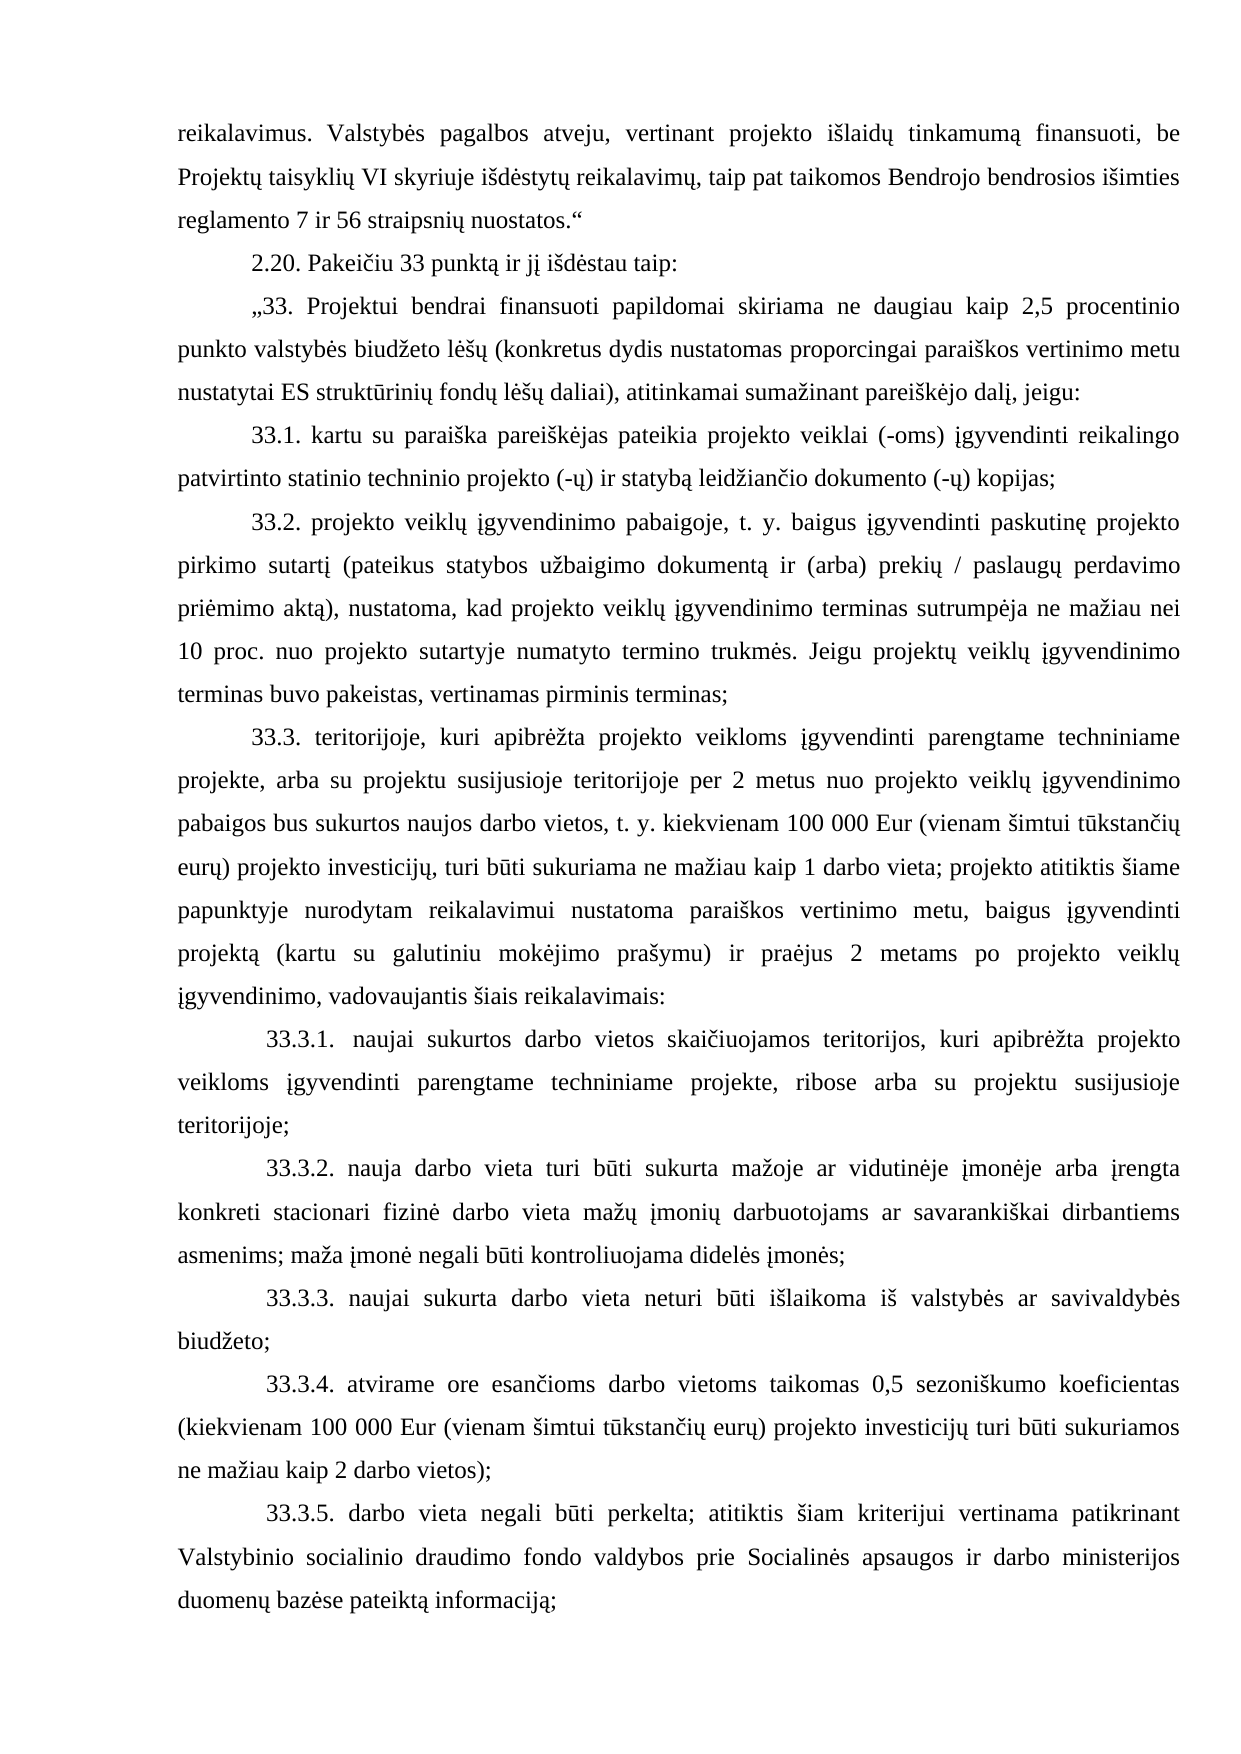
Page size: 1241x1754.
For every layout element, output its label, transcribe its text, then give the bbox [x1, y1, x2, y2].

text 33.3.1. naujai sukurtos darbo vietos skaičiuojamos teritorijos, kuri apibrėžta projekto veikloms įgyvendinti parengtame techniniame projekte, ribose arba su projektu susijusioje teritorijoje; [177, 1024, 1181, 1139]
text 2.20. Pakeičiu 33 punktą ir jį išdėstau taip: [251, 248, 1181, 277]
text 33.3.5. darbo vieta negali būti perkelta; atitiktis šiam kriterijui vertinama patikrinant Valstybinio socialinio draudimo fondo valdybos prie Socialinės apsaugos ir darbo ministerijos duomenų bazėse pateiktą informaciją; [177, 1498, 1181, 1613]
text 33.1. kartu su paraiška pareiškėjas pateikia projekto veiklai (-oms) įgyvendinti reikalingo patvirtinto statinio techninio projekto (-ų) ir statybą leidžiančio dokumento (-ų) kopijas; [177, 420, 1181, 492]
text reikalavimus. Valstybės pagalbos atveju, vertinant projekto išlaidų tinkamumą finansuoti, be Projektų taisyklių VI skyriuje išdėstytų reikalavimų, taip pat taikomos Bendrojo bendrosios išimties reglamento 7 ir 56 straipsnių nuostatos.“ [177, 118, 1181, 233]
text 33.3.3. naujai sukurta darbo vieta neturi būti išlaikoma iš valstybės ar savivaldybės biudžeto; [177, 1283, 1181, 1355]
text 33.3. teritorijoje, kuri apibrėžta projekto veikloms įgyvendinti parengtame techniniame projekte, arba su projektu susijusioje teritorijoje per 2 metus nuo projekto veiklų įgyvendinimo pabaigos bus sukurtos naujos darbo vietos, t. y. kiekvienam 100 000 Eur (vienam šimtui tūkstančių eurų) projekto investicijų, turi būti sukuriama ne mažiau kaip 1 darbo vieta; projekto atitiktis šiame papunktyje nurodytam reikalavimui nustatoma paraiškos vertinimo metu, baigus įgyvendinti projektą (kartu su galutiniu mokėjimo prašymu) ir praėjus 2 metams po projekto veiklų įgyvendinimo, vadovaujantis šiais reikalavimais: [177, 722, 1181, 1010]
text 33.3.2. nauja darbo vieta turi būti sukurta mažoje ar vidutinėje įmonėje arba įrengta konkreti stacionari fizinė darbo vieta mažų įmonių darbuotojams ar savarankiškai dirbantiems asmenims; maža įmonė negali būti kontroliuojama didelės įmonės; [177, 1153, 1181, 1268]
text 33.2. projekto veiklų įgyvendinimo pabaigoje, t. y. baigus įgyvendinti paskutinę projekto pirkimo sutartį (pateikus statybos užbaigimo dokumentą ir (arba) prekių / paslaugų perdavimo priėmimo aktą), nustatoma, kad projekto veiklų įgyvendinimo terminas sutrumpėja ne mažiau nei 10 proc. nuo projekto sutartyje numatyto termino trukmės. Jeigu projektų veiklų įgyvendinimo terminas buvo pakeistas, vertinamas pirminis terminas; [177, 507, 1181, 708]
text 33.3.4. atvirame ore esančioms darbo vietoms taikomas 0,5 sezoniškumo koeficientas (kiekvienam 100 000 Eur (vienam šimtui tūkstančių eurų) projekto investicijų turi būti sukuriamos ne mažiau kaip 2 darbo vietos); [177, 1369, 1181, 1484]
text „33. Projektui bendrai finansuoti papildomai skiriama ne daugiau kaip 2,5 procentinio punkto valstybės biudžeto lėšų (konkretus dydis nustatomas proporcingai paraiškos vertinimo metu nustatytai ES struktūrinių fondų lėšų daliai), atitinkamai sumažinant pareiškėjo dalį, jeigu: [177, 291, 1181, 406]
